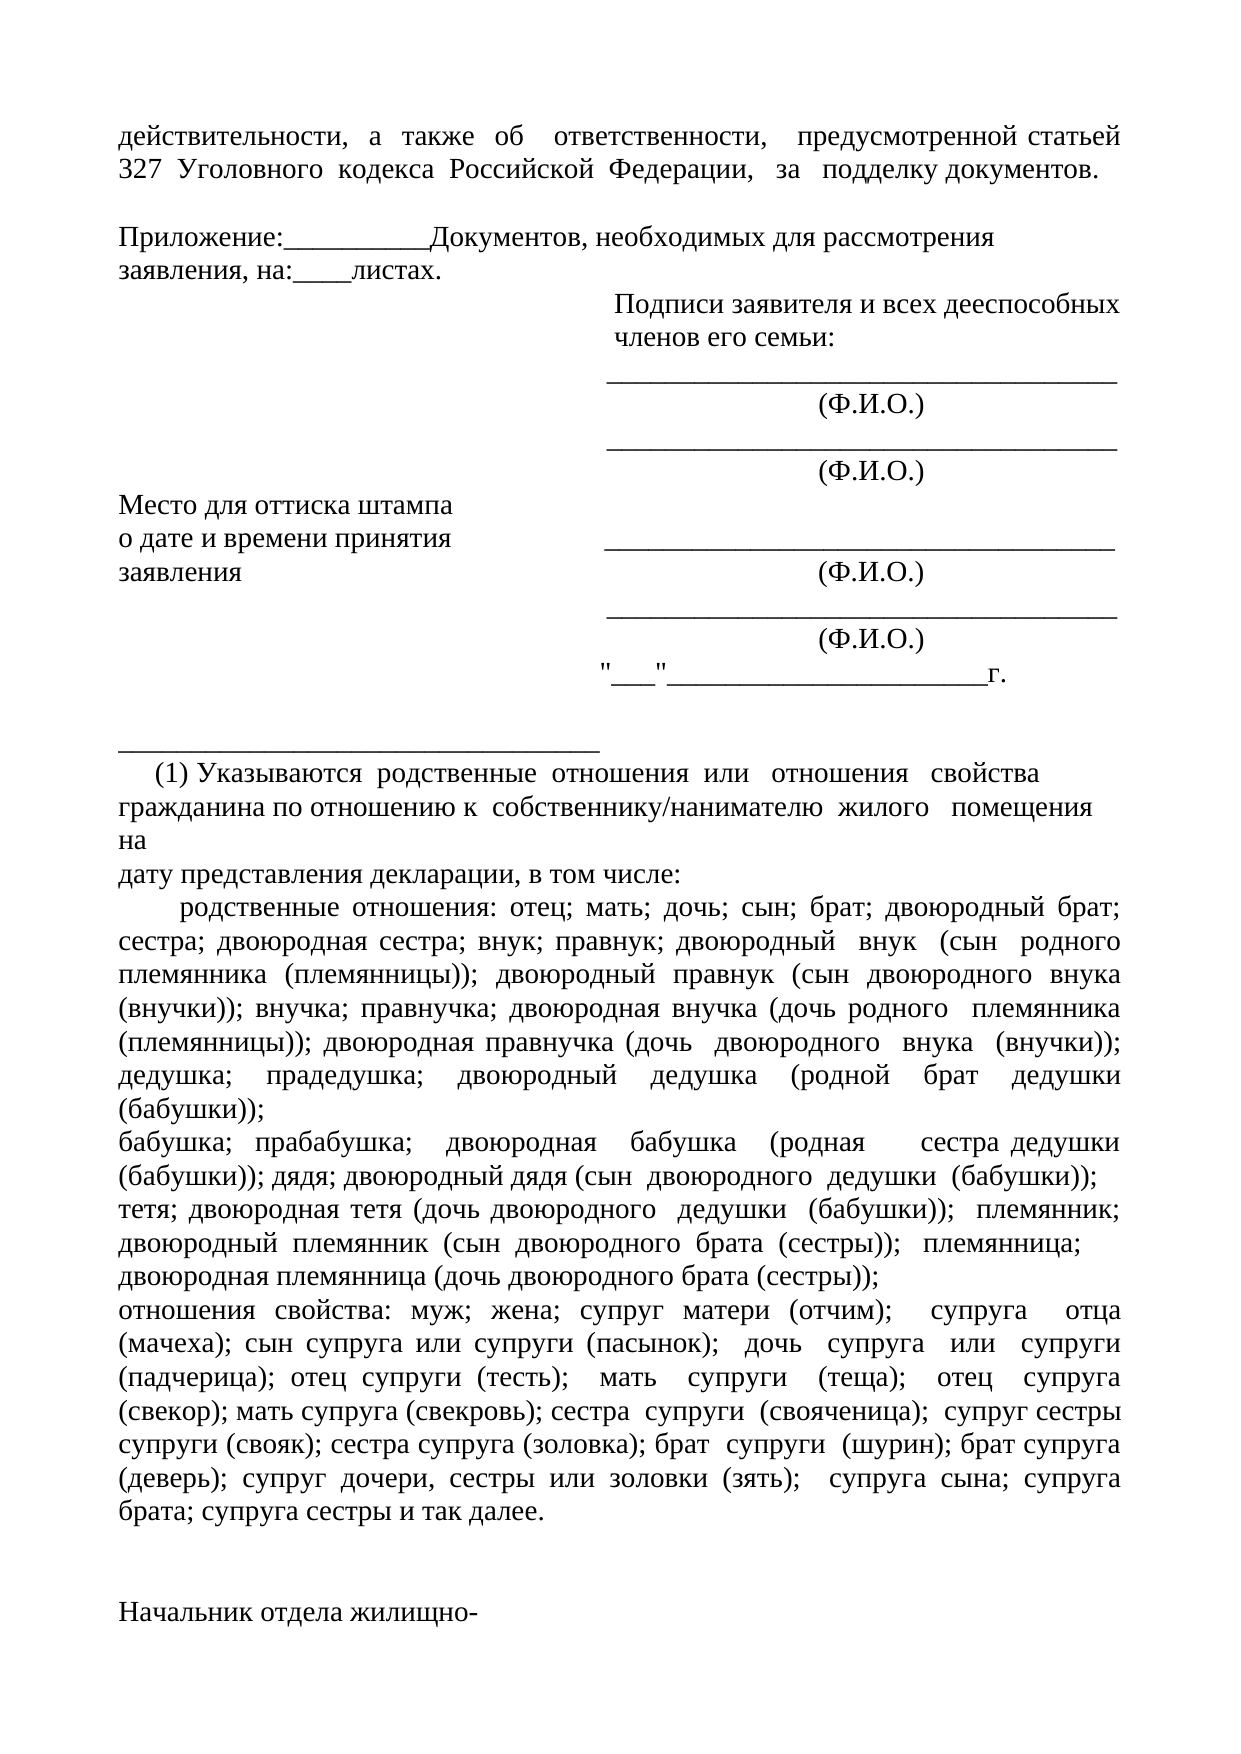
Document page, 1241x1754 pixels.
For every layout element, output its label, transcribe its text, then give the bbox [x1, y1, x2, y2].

text о дате и времени принятия ___________________________________ [118, 521, 1122, 554]
text (Ф.И.О.) [118, 453, 1122, 487]
text Подписи заявителя и всех дееспособных [118, 286, 1122, 319]
text действительности, а также об ответственности, предусмотренной статьей 327 Уголовного кодекса Российской Федерации, за подделку документов. [118, 118, 1122, 185]
text дату представления декларации, в том числе: [118, 856, 1122, 889]
text (Ф.И.О.) [118, 621, 1122, 655]
text Приложение:__________Документов, необходимых для рассмотрения заявления, на:____листах. [118, 219, 1122, 286]
text бабушка; прабабушка; двоюродная бабушка (родная сестра дедушки (бабушки)); дядя; двоюродный дядя (сын двоюродного дедушки (бабушки)); [118, 1124, 1122, 1191]
text двоюродная племянница (дочь двоюродного брата (сестры)); [118, 1258, 1122, 1292]
text ___________________________________ [118, 420, 1122, 453]
text Начальник отдела жилищно- [118, 1594, 1122, 1627]
text (Ф.И.О.) [118, 386, 1122, 420]
text ___________________________________ [118, 588, 1122, 621]
text гражданина по отношению к собственнику/нанимателю жилого помещения на [118, 789, 1122, 856]
text тетя; двоюродная тетя (дочь двоюродного дедушки (бабушки)); племянник; двоюродный племянник (сын двоюродного брата (сестры)); племянница; [118, 1191, 1122, 1258]
text "___"______________________г. [118, 655, 1122, 688]
text (1) Указываются родственные отношения или отношения свойства [118, 755, 1122, 789]
text ___________________________________ [118, 353, 1122, 386]
text _________________________________ [118, 722, 1122, 755]
text заявления (Ф.И.О.) [118, 554, 1122, 588]
text родственные отношения: отец; мать; дочь; сын; брат; двоюродный брат; сестра; двоюродная сестра; внук; правнук; двоюродный внук (сын родного племянника (племянницы)); двоюродный правнук (сын двоюродного внука (внучки)); внучка; правнучка; двоюродная внучка (дочь родного племянника (племянницы)); двоюродная правнучка (дочь двоюродного внука (внучки)); дедушка; прадедушка; двоюродный дедушка (родной брат дедушки (бабушки)); [118, 889, 1122, 1124]
text членов его семьи: [118, 319, 1122, 353]
text Место для оттиска штампа [118, 487, 1122, 521]
text отношения свойства: муж; жена; супруг матери (отчим); супруга отца (мачеха); сын супруга или супруги (пасынок); дочь супруга или супруги (падчерица); отец супруги (тесть); мать супруги (теща); отец супруга (свекор); мать супруга (свекровь); сестра супруги (свояченица); супруг сестры супруги (свояк); сестра супруга (золовка); брат супруги (шурин); брат супруга (деверь); супруг дочери, сестры или золовки (зять); супруга сына; супруга брата; супруга сестры и так далее. [118, 1292, 1122, 1527]
